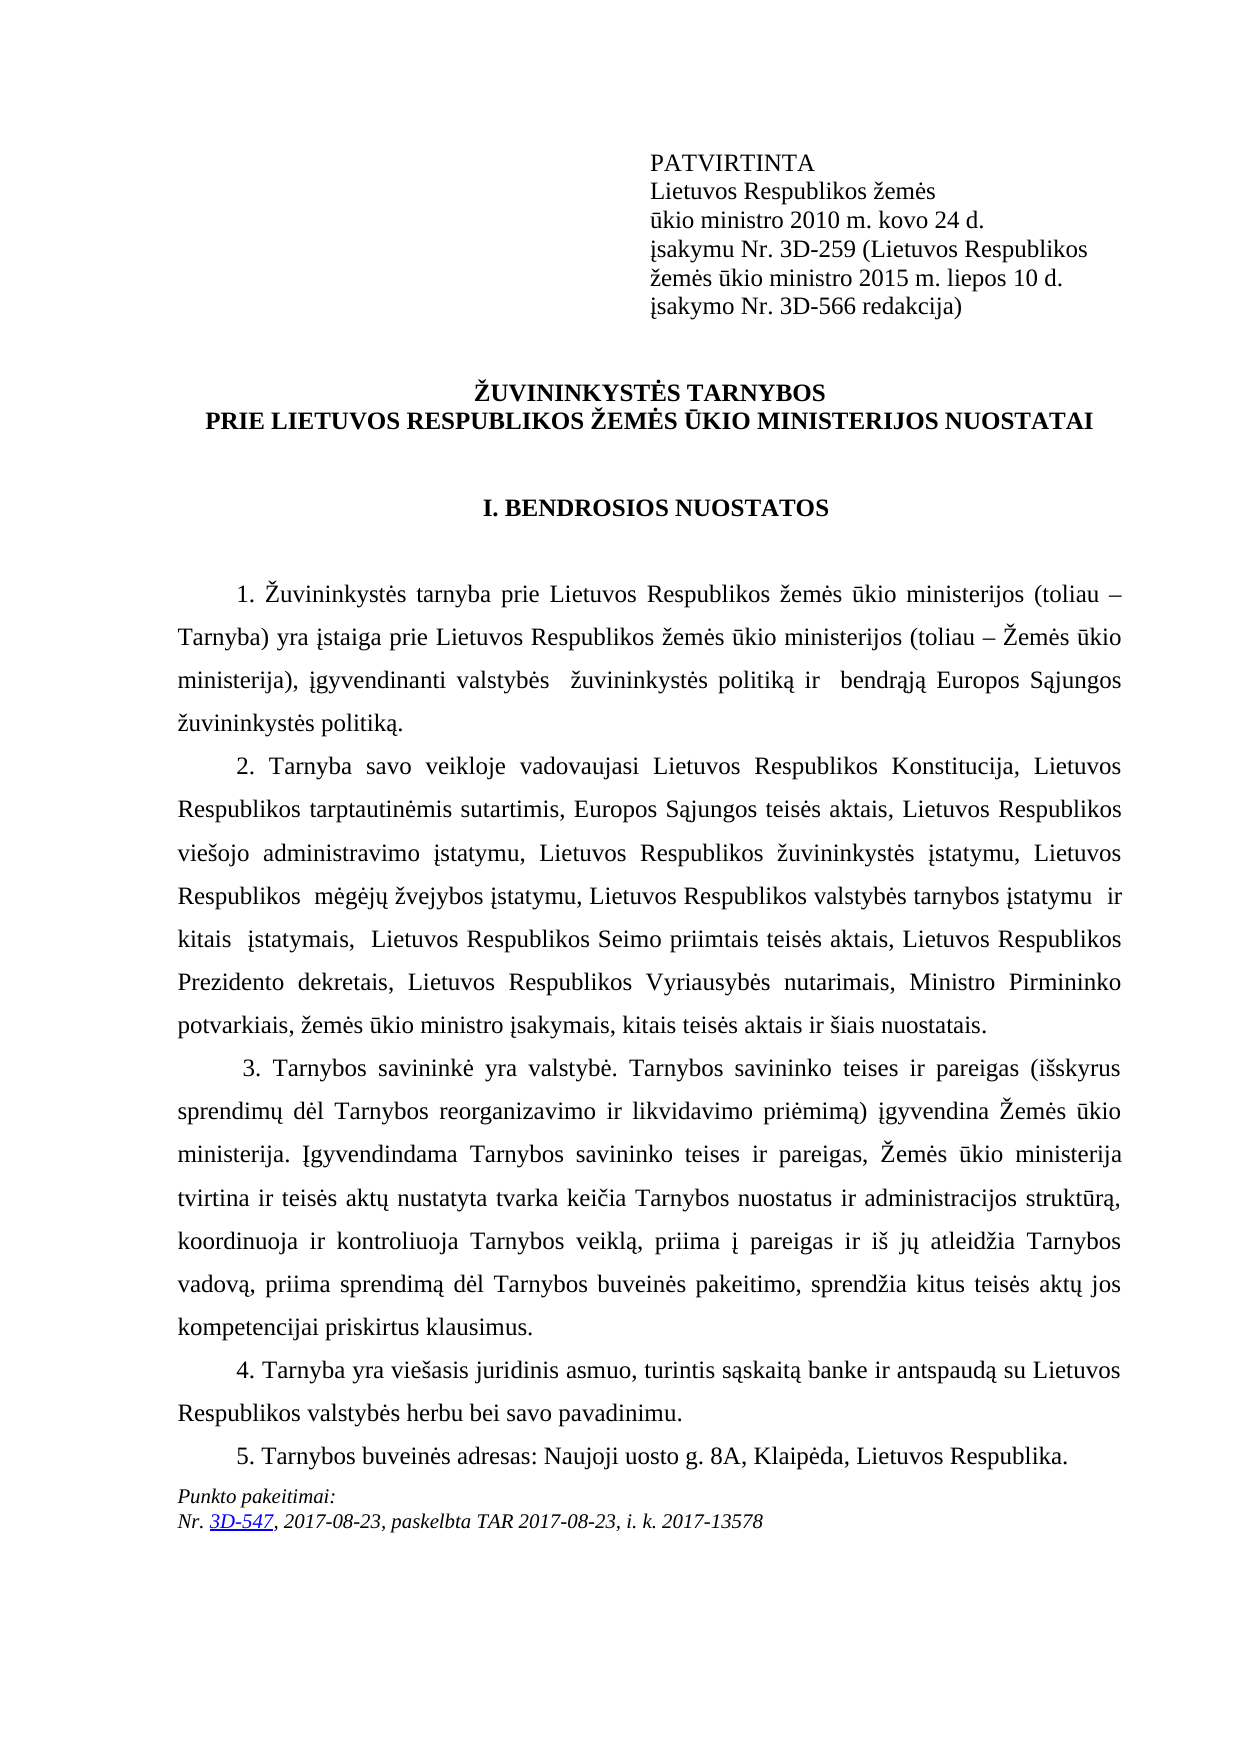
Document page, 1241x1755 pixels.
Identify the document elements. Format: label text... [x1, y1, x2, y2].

text įsakymo Nr. 3D-566 redakcija) [650, 291, 1122, 320]
text ūkio ministro 2010 m. kovo 24 d. [650, 205, 1122, 234]
text 2. Tarnyba savo veikloje vadovaujasi Lietuvos Respublikos Konstitucija, Lietuvos Respublikos tarptautinėmis sutartimis, Europos Sąjungos teisės aktais, Lietuvos Respublikos viešojo administravimo įstatymu, Lietuvos Respublikos žuvininkystės įstatymu, Lietuvos Respublikos mėgėjų žvejybos įstatymu, Lietuvos Respublikos valstybės tarnybos įstatymu ir kitais įstatymais, Lietuvos Respublikos Seimo priimtais teisės aktais, Lietuvos Respublikos Prezidento dekretais, Lietuvos Respublikos Vyriausybės nutarimais, Ministro Pirmininko potvarkiais, žemės ūkio ministro įsakymais, kitais teisės aktais ir šiais nuostatais. [177, 751, 1122, 1039]
text 4. Tarnyba yra viešasis juridinis asmuo, turintis sąskaitą banke ir antspaudą su Lietuvos Respublikos valstybės herbu bei savo pavadinimu. [177, 1355, 1122, 1427]
text PATVIRTINTA [650, 148, 1122, 176]
text ŽUVININKYSTĖS TARNYBOS [177, 378, 1122, 406]
text 3. Tarnybos savininkė yra valstybė. Tarnybos savininko teises ir pareigas (išskyrus sprendimų dėl Tarnybos reorganizavimo ir likvidavimo priėmimą) įgyvendina Žemės ūkio ministerija. Įgyvendindama Tarnybos savininko teises ir pareigas, Žemės ūkio ministerija tvirtina ir teisės aktų nustatyta tvarka keičia Tarnybos nuostatus ir administracijos struktūrą, koordinuoja ir kontroliuoja Tarnybos veiklą, priima į pareigas ir iš jų atleidžia Tarnybos vadovą, priima sprendimą dėl Tarnybos buveinės pakeitimo, sprendžia kitus teisės aktų jos kompetencijai priskirtus klausimus. [177, 1053, 1122, 1341]
text Lietuvos Respublikos žemės [650, 176, 1122, 205]
text I. BENDROSIOS NUOSTATOS [177, 493, 1122, 521]
text 5. Tarnybos buveinės adresas: Naujoji uosto g. 8A, Klaipėda, Lietuvos Respublika. [177, 1441, 1122, 1470]
text 1. Žuvininkystės tarnyba prie Lietuvos Respublikos žemės ūkio ministerijos (toliau – Tarnyba) yra įstaiga prie Lietuvos Respublikos žemės ūkio ministerijos (toliau – Žemės ūkio ministerija), įgyvendinanti valstybės žuvininkystės politiką ir bendrąją Europos Sąjungos žuvininkystės politiką. [177, 579, 1122, 737]
text įsakymu Nr. 3D-259 (Lietuvos Respublikos [650, 234, 1122, 263]
text PRIE LIETUVOS RESPUBLIKOS ŽEMĖS ŪKIO MINISTERIJOS NUOSTATAI [177, 406, 1122, 435]
text žemės ūkio ministro 2015 m. liepos 10 d. [650, 263, 1122, 291]
text Nr. 3D-547, 2017-08-23, paskelbta TAR 2017-08-23, i. k. 2017-13578 [177, 1508, 1122, 1533]
text Punkto pakeitimai: [177, 1484, 1122, 1508]
